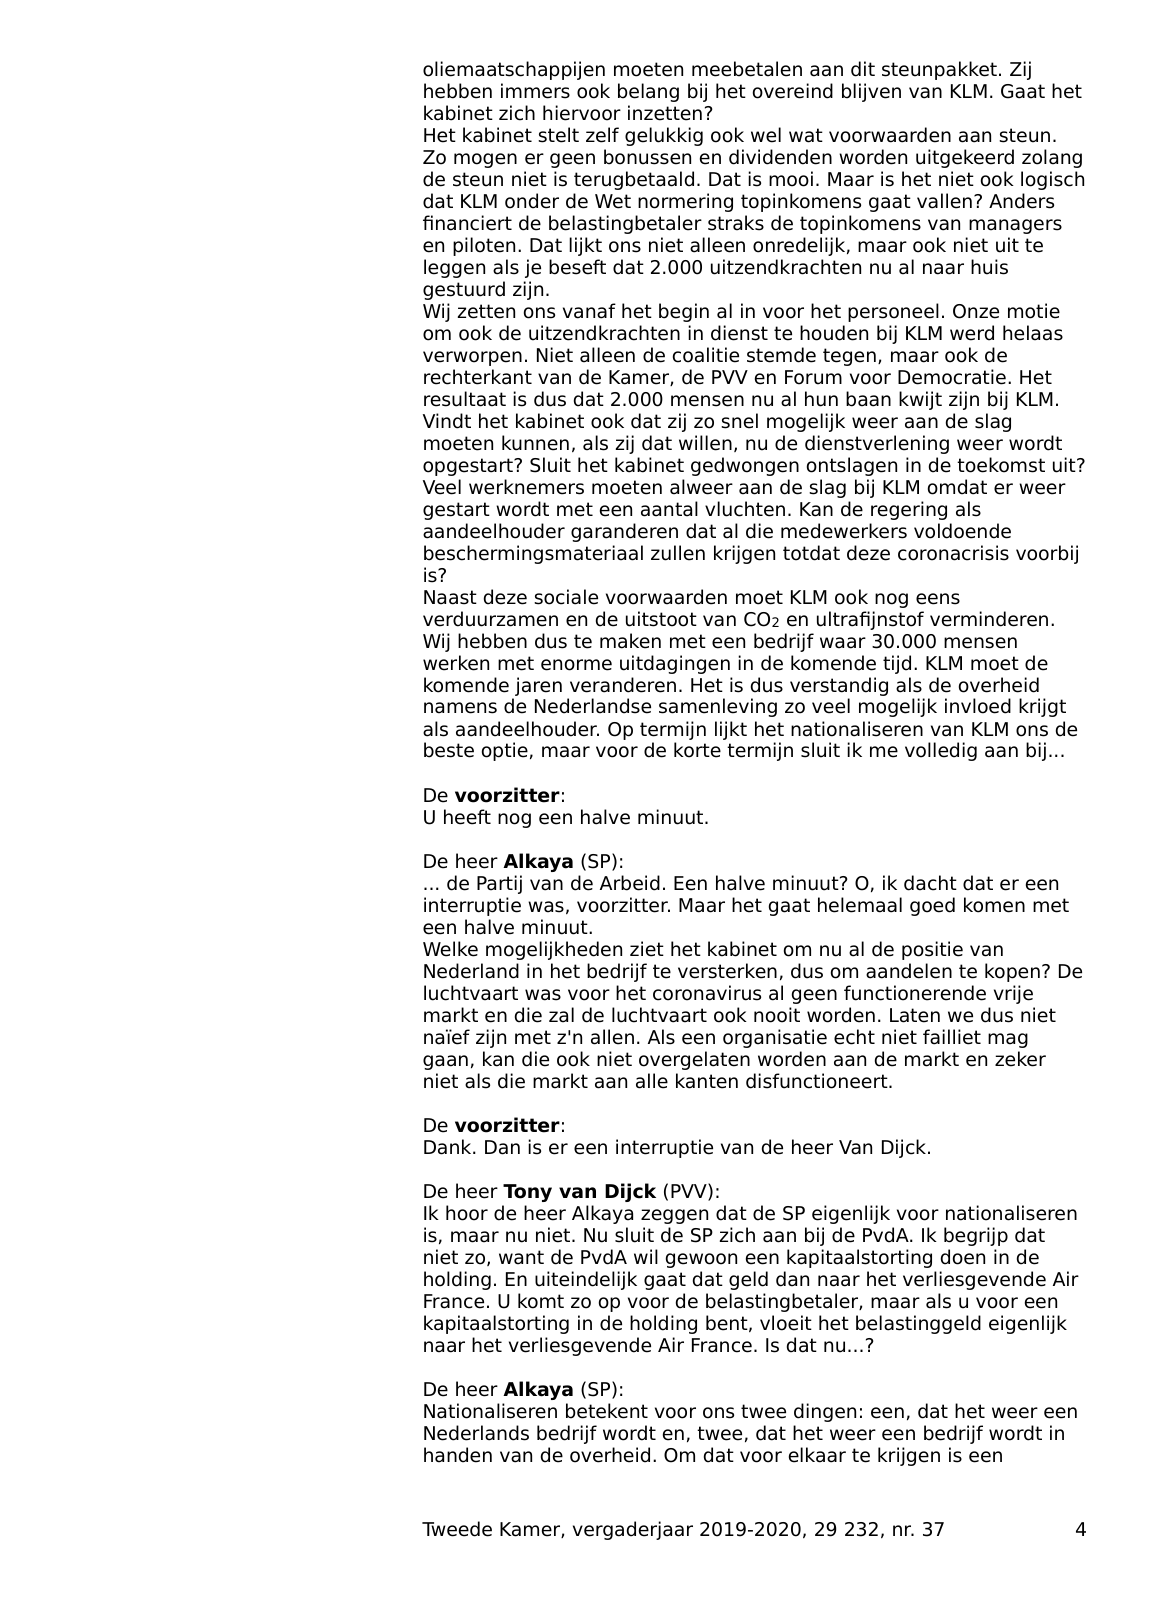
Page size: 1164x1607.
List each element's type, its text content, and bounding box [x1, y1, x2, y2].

text De heer Tony van Dijck (PVV): [422, 1181, 1087, 1203]
text De voorzitter: [422, 784, 1087, 807]
text Nationaliseren betekent voor ons twee dingen: een, dat het weer een Nederlands bedrijf wordt en, twee, dat het weer een bedrijf wordt in handen van de overheid. Om dat voor elkaar te krijgen is een [422, 1401, 1087, 1467]
text Naast deze sociale voorwaarden moet KLM ook nog eens verduurzamen en de uitstoot van CO2 en ultrafijnstof verminderen. Wij hebben dus te maken met een bedrijf waar 30.000 mensen werken met enorme uitdagingen in de komende tijd. KLM moet de komende jaren veranderen. Het is dus verstandig als de overheid namens de Nederlandse samenleving zo veel mogelijk invloed krijgt als aandeelhouder. Op termijn lijkt het nationaliseren van KLM ons de beste optie, maar voor de korte termijn sluit ik me volledig aan bij... [422, 587, 1087, 762]
text Wij zetten ons vanaf het begin al in voor het personeel. Onze motie om ook de uitzendkrachten in dienst te houden bij KLM werd helaas verworpen. Niet alleen de coalitie stemde tegen, maar ook de rechterkant van de Kamer, de PVV en Forum voor Democratie. Het resultaat is dus dat 2.000 mensen nu al hun baan kwijt zijn bij KLM. Vindt het kabinet ook dat zij zo snel mogelijk weer aan de slag moeten kunnen, als zij dat willen, nu de dienstverlening weer wordt opgestart? Sluit het kabinet gedwongen ontslagen in de toekomst uit? [422, 301, 1087, 477]
text Dank. Dan is er een interruptie van de heer Van Dijck. [422, 1137, 1087, 1159]
text De heer Alkaya (SP): [422, 851, 1087, 873]
text De heer Alkaya (SP): [422, 1379, 1087, 1401]
text U heeft nog een halve minuut. [422, 807, 1087, 828]
text De voorzitter: [422, 1115, 1087, 1137]
text oliemaatschappijen moeten meebetalen aan dit steunpakket. Zij hebben immers ook belang bij het overeind blijven van KLM. Gaat het kabinet zich hiervoor inzetten? [422, 59, 1087, 125]
text Ik hoor de heer Alkaya zeggen dat de SP eigenlijk voor nationaliseren is, maar nu niet. Nu sluit de SP zich aan bij de PvdA. Ik begrijp dat niet zo, want de PvdA wil gewoon een kapitaalstorting doen in de holding. En uiteindelijk gaat dat geld dan naar het verliesgevende Air France. U komt zo op voor de belastingbetaler, maar als u voor een kapitaalstorting in de holding bent, vloeit het belastinggeld eigenlijk naar het verliesgevende Air France. Is dat nu...? [422, 1203, 1087, 1357]
text ... de Partij van de Arbeid. Een halve minuut? O, ik dacht dat er een interruptie was, voorzitter. Maar het gaat helemaal goed komen met een halve minuut. [422, 873, 1087, 939]
text Welke mogelijkheden ziet het kabinet om nu al de positie van Nederland in het bedrijf te versterken, dus om aandelen te kopen? De luchtvaart was voor het coronavirus al geen functionerende vrije markt en die zal de luchtvaart ook nooit worden. Laten we dus niet naïef zijn met z'n allen. Als een organisatie echt niet failliet mag gaan, kan die ook niet overgelaten worden aan de markt en zeker niet als die markt aan alle kanten disfunctioneert. [422, 939, 1087, 1092]
text Het kabinet stelt zelf gelukkig ook wel wat voorwaarden aan steun. Zo mogen er geen bonussen en dividenden worden uitgekeerd zolang de steun niet is terugbetaald. Dat is mooi. Maar is het niet ook logisch dat KLM onder de Wet normering topinkomens gaat vallen? Anders financiert de belastingbetaler straks de topinkomens van managers en piloten. Dat lijkt ons niet alleen onredelijk, maar ook niet uit te leggen als je beseft dat 2.000 uitzendkrachten nu al naar huis gestuurd zijn. [422, 125, 1087, 301]
text Veel werknemers moeten alweer aan de slag bij KLM omdat er weer gestart wordt met een aantal vluchten. Kan de regering als aandeelhouder garanderen dat al die medewerkers voldoende beschermingsmateriaal zullen krijgen totdat deze coronacrisis voorbij is? [422, 477, 1087, 587]
